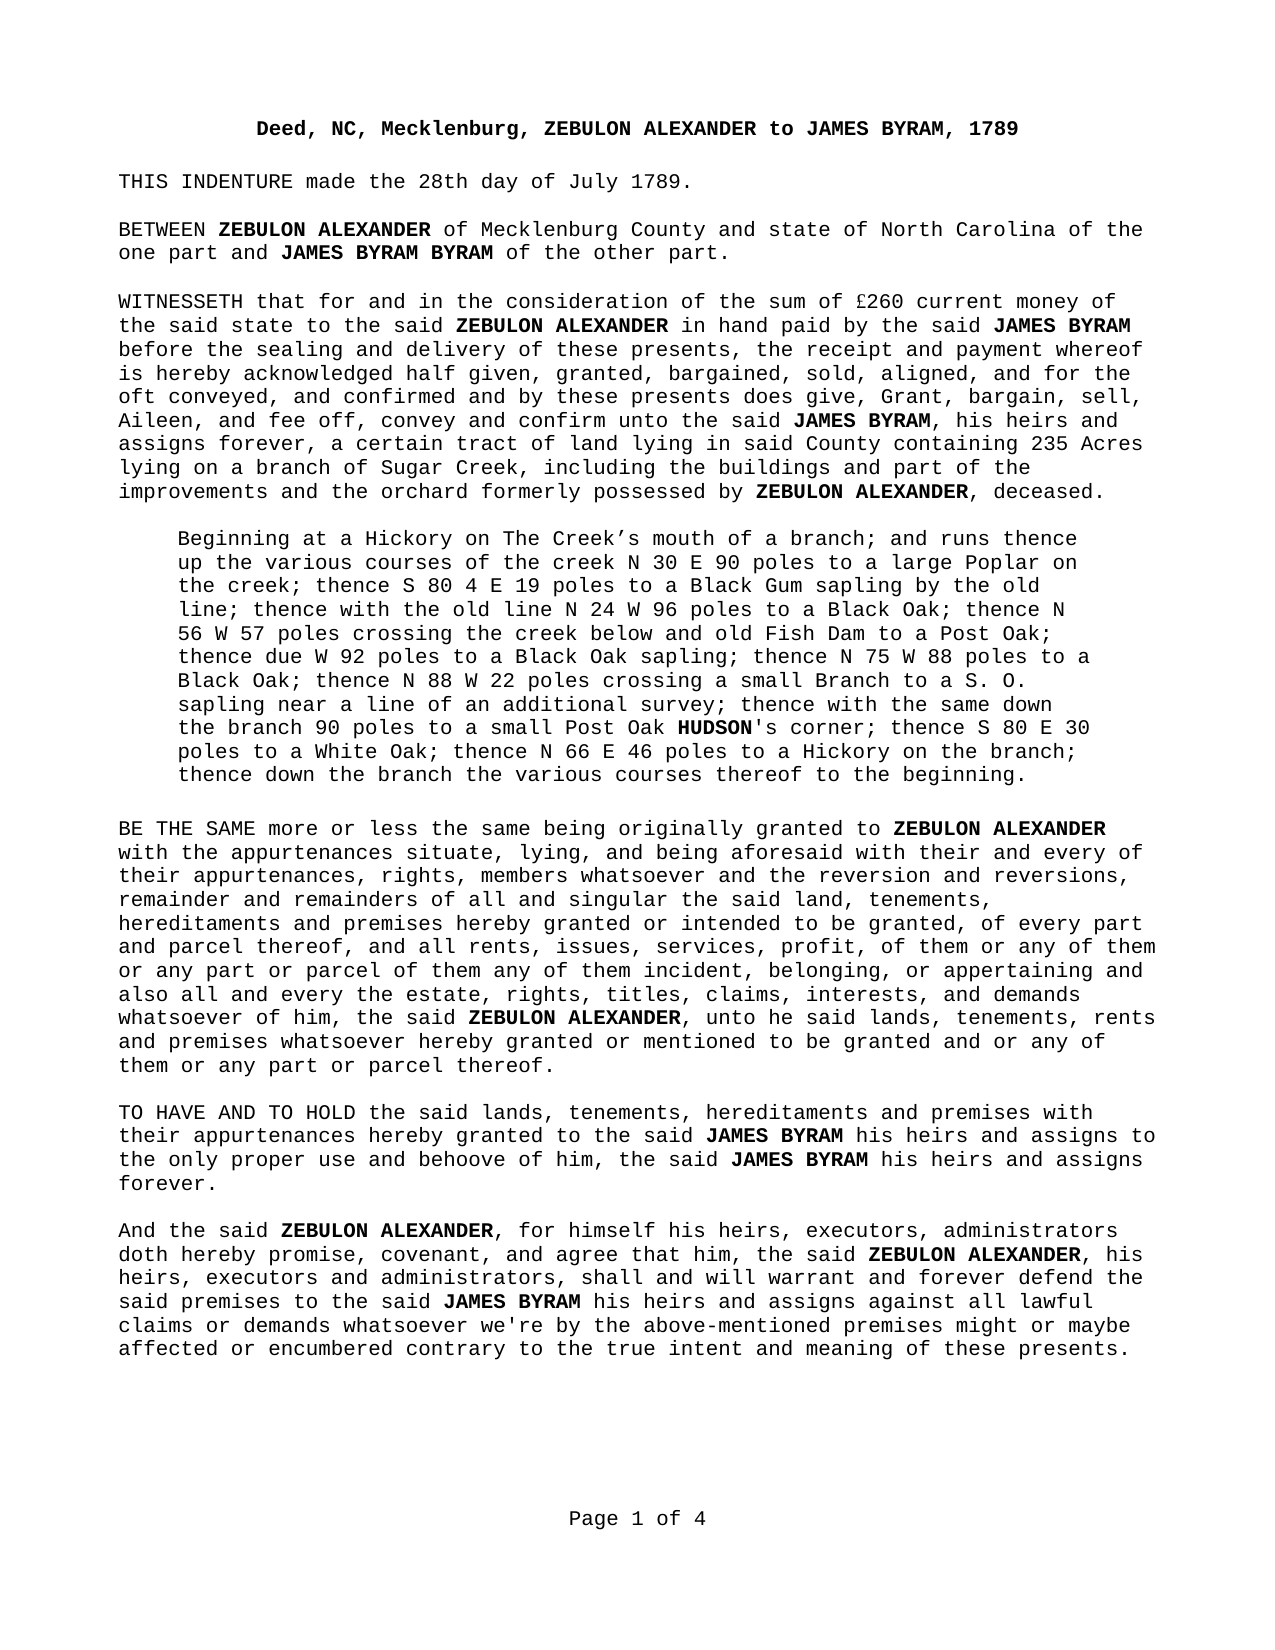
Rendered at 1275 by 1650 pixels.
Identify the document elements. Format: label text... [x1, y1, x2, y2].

text Witnesseth that for and in the consideration of the sum of £260 current money of the said state to the said ZEBULON ALEXANDER in hand paid by the said JAMES BYRAM before the sealing and delivery of these presents, the receipt and payment whereof is hereby acknowledged half given, granted, bargained, sold, aligned, and for the oft conveyed, and confirmed and by these presents does give, Grant, bargain, sell, Aileen, and fee off, convey and confirm unto the said JAMES BYRAM, his heirs and assigns forever, a certain tract of land lying in said County containing 235 Acres lying on a branch of Sugar Creek, including the buildings and part of the improvements and the orchard formerly possessed by ZEBULON ALEXANDER, deceased. [118, 289, 1157, 504]
text Beginning at a Hickory on The Creek’s mouth of a branch; and runs thence up the various courses of the creek N 30 E 90 poles to a large Poplar on the creek; thence S 80 4 E 19 poles to a Black Gum sapling by the old line; thence with the old line N 24 W 96 poles to a Black Oak; thence N 56 W 57 poles crossing the creek below and old Fish Dam to a Post Oak; thence due W 92 poles to a Black Oak sapling; thence N 75 W 88 poles to a Black Oak; thence N 88 W 22 poles crossing a small Branch to a S. O. sapling near a line of an additional survey; thence with the same down the branch 90 poles to a small Post Oak Hudson's corner; thence S 80 E 30 poles to a White Oak; thence N 66 E 46 poles to a Hickory on the branch; thence down the branch the various courses thereof to the beginning. [177, 528, 1098, 788]
text Between ZEBULON ALEXANDER of Mecklenburg County and state of North Carolina of the one part and JAMES BYRAM BYRAM of the other part. [118, 218, 1157, 266]
text To have and to hold the said lands, tenements, hereditaments and premises with their appurtenances hereby granted to the said JAMES BYRAM his heirs and assigns to the only proper use and behoove of him, the said JAMES BYRAM his heirs and assigns forever. [118, 1102, 1157, 1196]
text And the said ZEBULON ALEXANDER, for himself his heirs, executors, administrators doth hereby promise, covenant, and agree that him, the said ZEBULON ALEXANDER, his heirs, executors and administrators, shall and will warrant and forever defend the said premises to the said JAMES BYRAM his heirs and assigns against all lawful claims or demands whatsoever we're by the above-mentioned premises might or maybe affected or encumbered contrary to the true intent and meaning of these presents. [118, 1220, 1157, 1362]
text be the same more or less the same being originally granted to ZEBULON ALEXANDER with the appurtenances situate, lying, and being aforesaid with their and every of their appurtenances, rights, members whatsoever and the reversion and reversions, remainder and remainders of all and singular the said land, tenements, hereditaments and premises hereby granted or intended to be granted, of every part and parcel thereof, and all rents, issues, services, profit, of them or any of them or any part or parcel of them any of them incident, belonging, or appertaining and also all and every the estate, rights, titles, claims, interests, and demands whatsoever of him, the said ZEBULON ALEXANDER, unto he said lands, tenements, rents and premises whatsoever hereby granted or mentioned to be granted and or any of them or any part or parcel thereof. [118, 818, 1157, 1078]
text this indenture made the 28th day of July 1789. [118, 171, 1157, 195]
